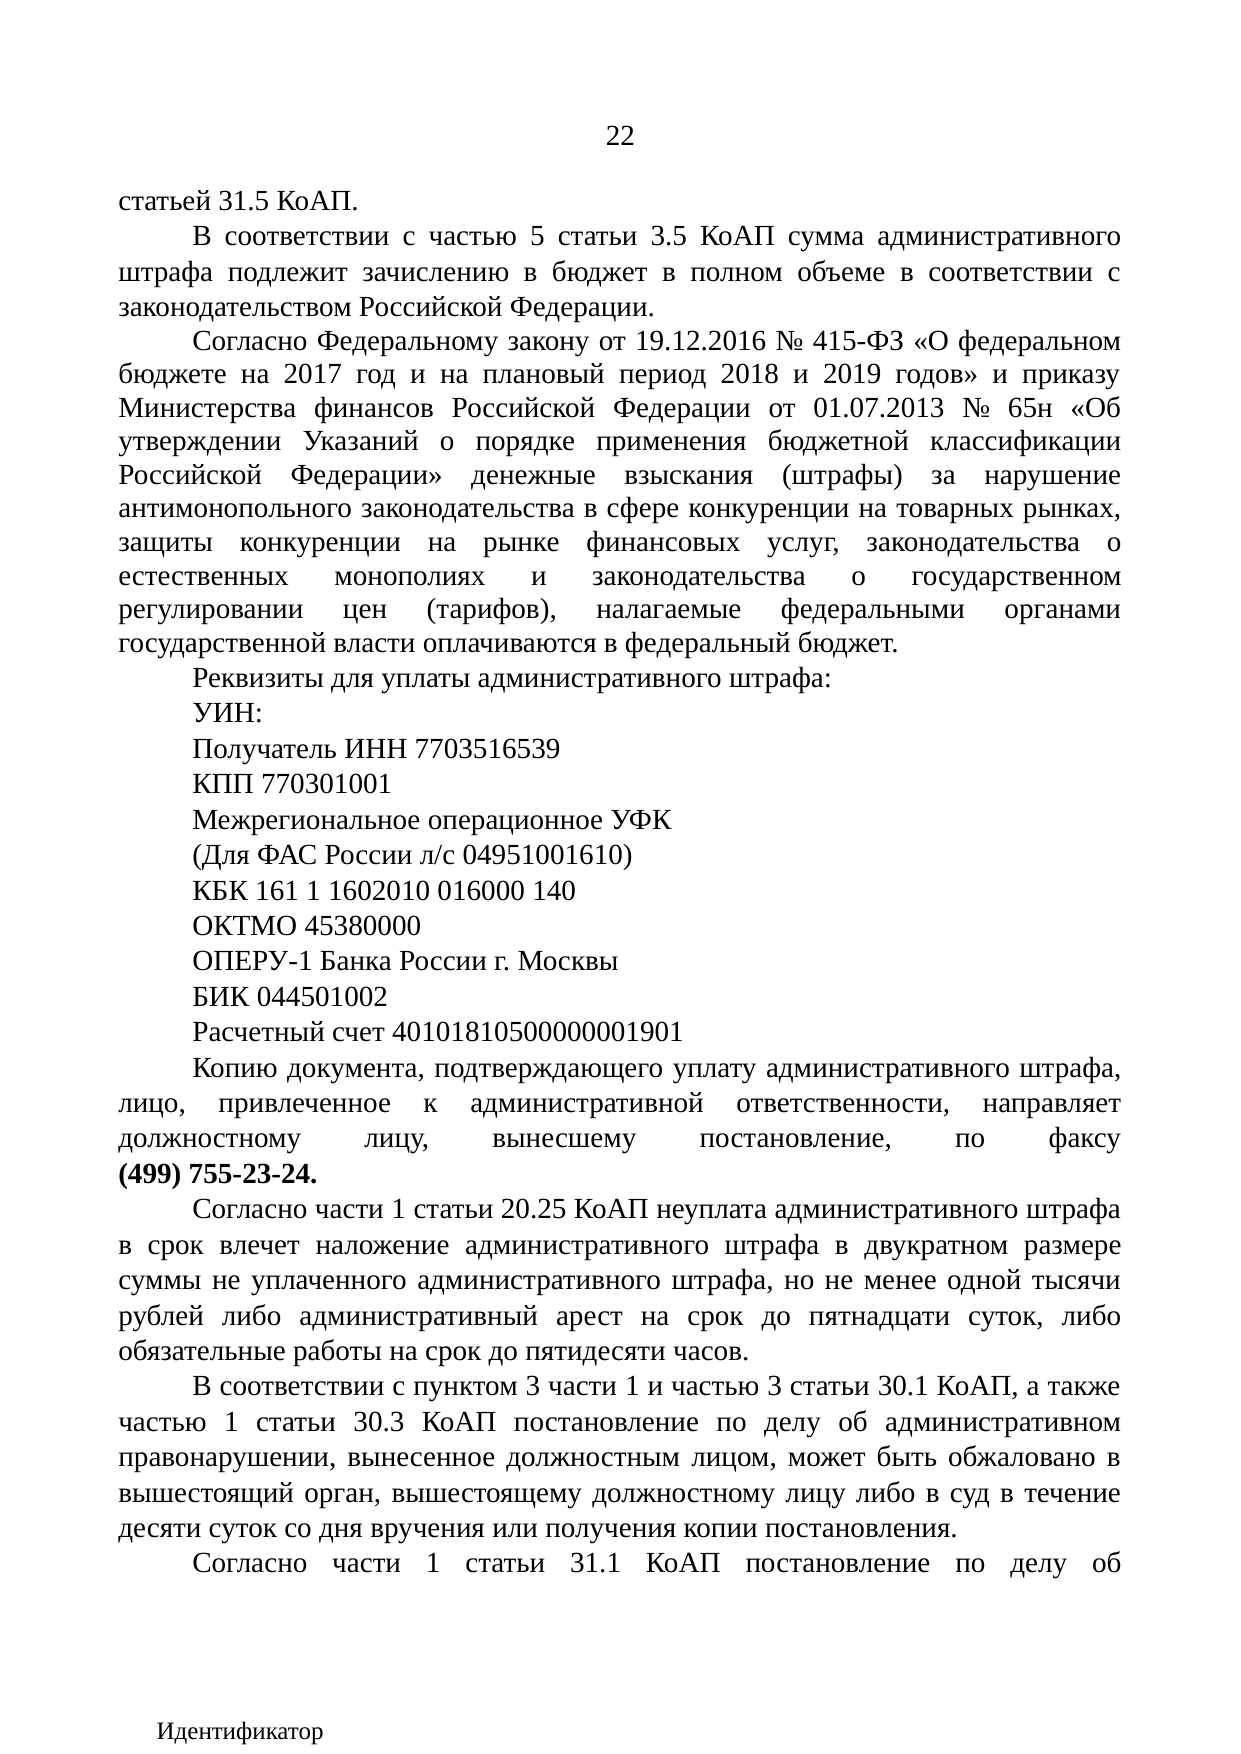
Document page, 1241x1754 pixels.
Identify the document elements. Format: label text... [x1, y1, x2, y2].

text КБК 161 1 1602010 016000 140 [118, 871, 1122, 906]
text Расчетный счет 40101810500000001901 [118, 1012, 1122, 1048]
text Согласно части 1 статьи 20.25 КоАП неуплата административного штрафа в срок влечет наложение административного штрафа в двукратном размере суммы не уплаченного административного штрафа, но не менее одной тысячи рублей либо административный арест на срок до пятнадцати суток, либо обязательные работы на срок до пятидесяти часов. [118, 1189, 1122, 1367]
text ОКТМО 45380000 [118, 906, 1122, 942]
text В соответствии с пунктом 3 части 1 и частью 3 статьи 30.1 КоАП, а также частью 1 статьи 30.3 КоАП постановление по делу об административном правонарушении, вынесенное должностным лицом, может быть обжаловано в вышестоящий орган, вышестоящему должностному лицу либо в суд в течение десяти суток со дня вручения или получения копии постановления. [118, 1367, 1122, 1544]
text Согласно части 1 статьи 31.1 КоАП постановление по делу об [118, 1544, 1122, 1579]
text В соответствии с частью 5 статьи 3.5 КоАП сумма административного штрафа подлежит зачислению в бюджет в полном объеме в соответствии с законодательством Российской Федерации. [118, 217, 1122, 323]
text статьей 31.5 КоАП. [118, 181, 1122, 217]
text БИК 044501002 [118, 977, 1122, 1012]
text КПП 770301001 [118, 764, 1122, 800]
text ОПЕРУ-1 Банка России г. Москвы [118, 942, 1122, 977]
text (Для ФАС России л/с 04951001610) [118, 835, 1122, 871]
text УИН: [118, 694, 1122, 729]
text Получатель ИНН 7703516539 [118, 729, 1122, 764]
text Межрегиональное операционное УФК [118, 800, 1122, 835]
text Согласно Федеральному закону от 19.12.2016 № 415-ФЗ «О федеральном бюджете на 2017 год и на плановый период 2018 и 2019 годов» и приказу Министерства финансов Российской Федерации от 01.07.2013 № 65н «Об утверждении Указаний о порядке применения бюджетной классификации Российской Федерации» денежные взыскания (штрафы) за нарушение антимонопольного законодательства в сфере конкуренции на товарных рынках, защиты конкуренции на рынке финансовых услуг, законодательства о естественных монополиях и законодательства о государственном регулировании цен (тарифов), налагаемые федеральными органами государственной власти оплачиваются в федеральный бюджет. [118, 323, 1122, 658]
text Копию документа, подтверждающего уплату административного штрафа, лицо, привлеченное к административной ответственности, направляет должностному лицу, вынесшему постановление, по факсу (499) 755-23-24. [118, 1048, 1122, 1189]
text Реквизиты для уплаты административного штрафа: [118, 658, 1122, 694]
